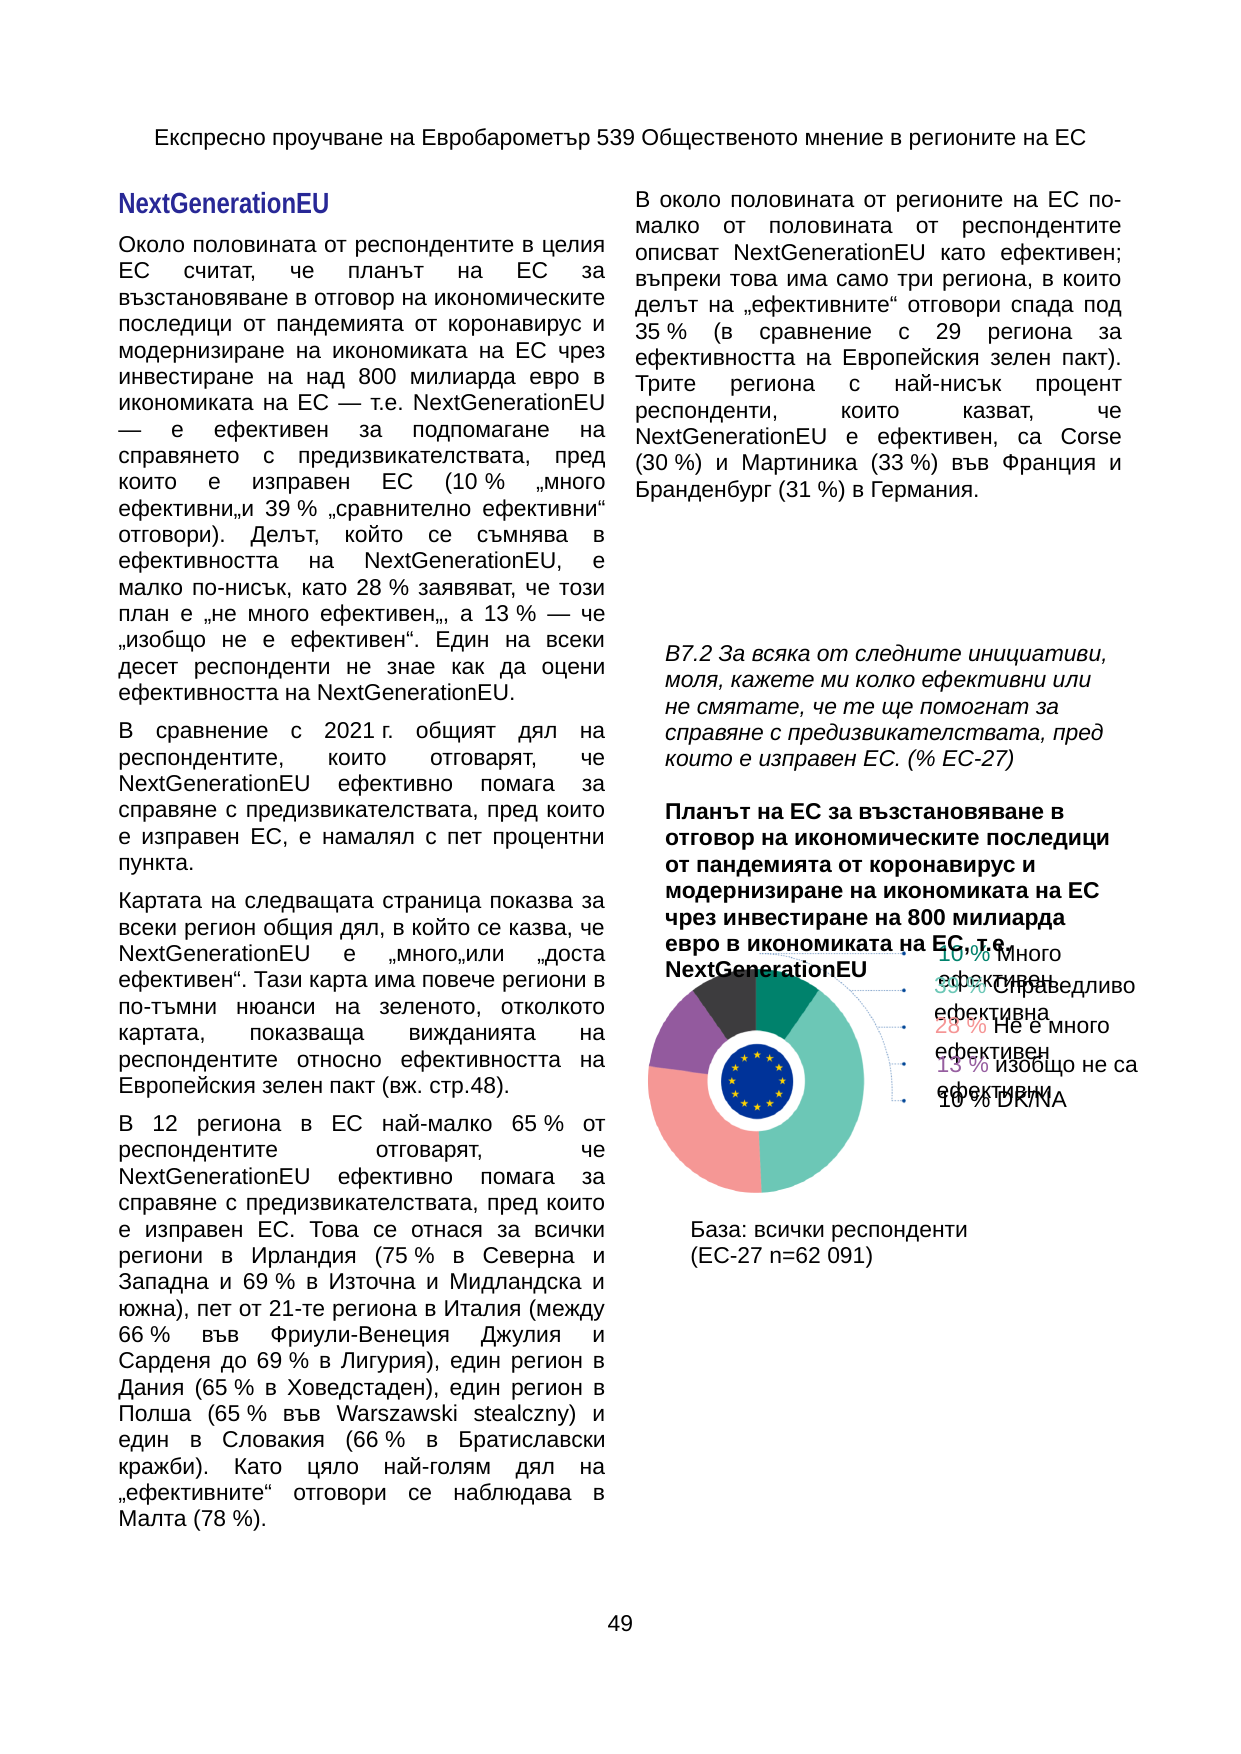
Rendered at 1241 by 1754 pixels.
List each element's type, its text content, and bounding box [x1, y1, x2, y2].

picture [642, 942, 910, 1196]
text В сравнение с 2021 г. общият дял на респондентите, които отговарят, че NextGenerationEU ефективно помага за справяне с предизвикателствата, пред които е изправен ЕС, е намалял с пет процентни пункта. [118, 717, 605, 876]
text Картата на следващата страница показва за всеки регион общия дял, в който се казва, че NextGenerationEU е „много„или „доста ефективен“. Тази карта има повече региони в по-тъмни нюанси на зеленото, отколкото картата, показваща вижданията на респондентите относно ефективността на Европейския зелен пакт (вж. стр.48). [118, 887, 605, 1098]
text В 12 региона в ЕС най-малко 65 % от респондентите отговарят, че NextGenerationEU ефективно помага за справяне с предизвикателствата, пред които е изправен ЕС. Това се отнася за всички региони в Ирландия (75 % в Северна и Западна и 69 % в Източна и Мидландска и южна), пет от 21-те региона в Италия (между 66 % във Фриули-Венеция Джулия и Сарденя до 69 % в Лигурия), един регион в Дания (65 % в Ховедстаден), един регион в Полша (65 % във Warszawski stealczny) и един в Словакия (66 % в Братиславски кражби). Като цяло най-голям дял на „ефективните“ отговори се наблюдава в Малта (78 %). [118, 1110, 605, 1532]
text NextGenerationEU [118, 186, 605, 219]
picture [776, 942, 782, 949]
picture [803, 942, 809, 949]
text В около половината от регионите на ЕС по-малко от половината от респондентите описват NextGenerationEU като ефективен; въпреки това има само три региона, в които делът на „ефективните“ отговори спада под 35 % (в сравнение с 29 региона за ефективността на Европейския зелен пакт). Трите региона с най-нисък процент респонденти, които казват, че NextGenerationEU е ефективен, са Corse (30 %) и Мартиника (33 %) във Франция и Бранденбург (31 %) в Германия. [635, 186, 1122, 502]
text Около половината от респондентите в целия ЕС считат, че планът на ЕС за възстановяване в отговор на икономическите последици от пандемията от коронавирус и модернизиране на икономиката на ЕС чрез инвестиране на над 800 милиарда евро в икономиката на ЕС — т.е. NextGenerationEU — е ефективен за подпомагане на справянето с предизвикателствата, пред които е изправен ЕС (10 % „много ефективни„и 39 % „сравнително ефективни“ отговори). Делът, който се съмнява в ефективността на NextGenerationEU, е малко по-нисък, като 28 % заявяват, че този план е „не много ефективен„, а 13 % — че „изобщо не е ефективен“. Един на всеки десет респонденти не знае как да оцени ефективността на NextGenerationEU. [118, 231, 605, 706]
picture [710, 942, 716, 949]
